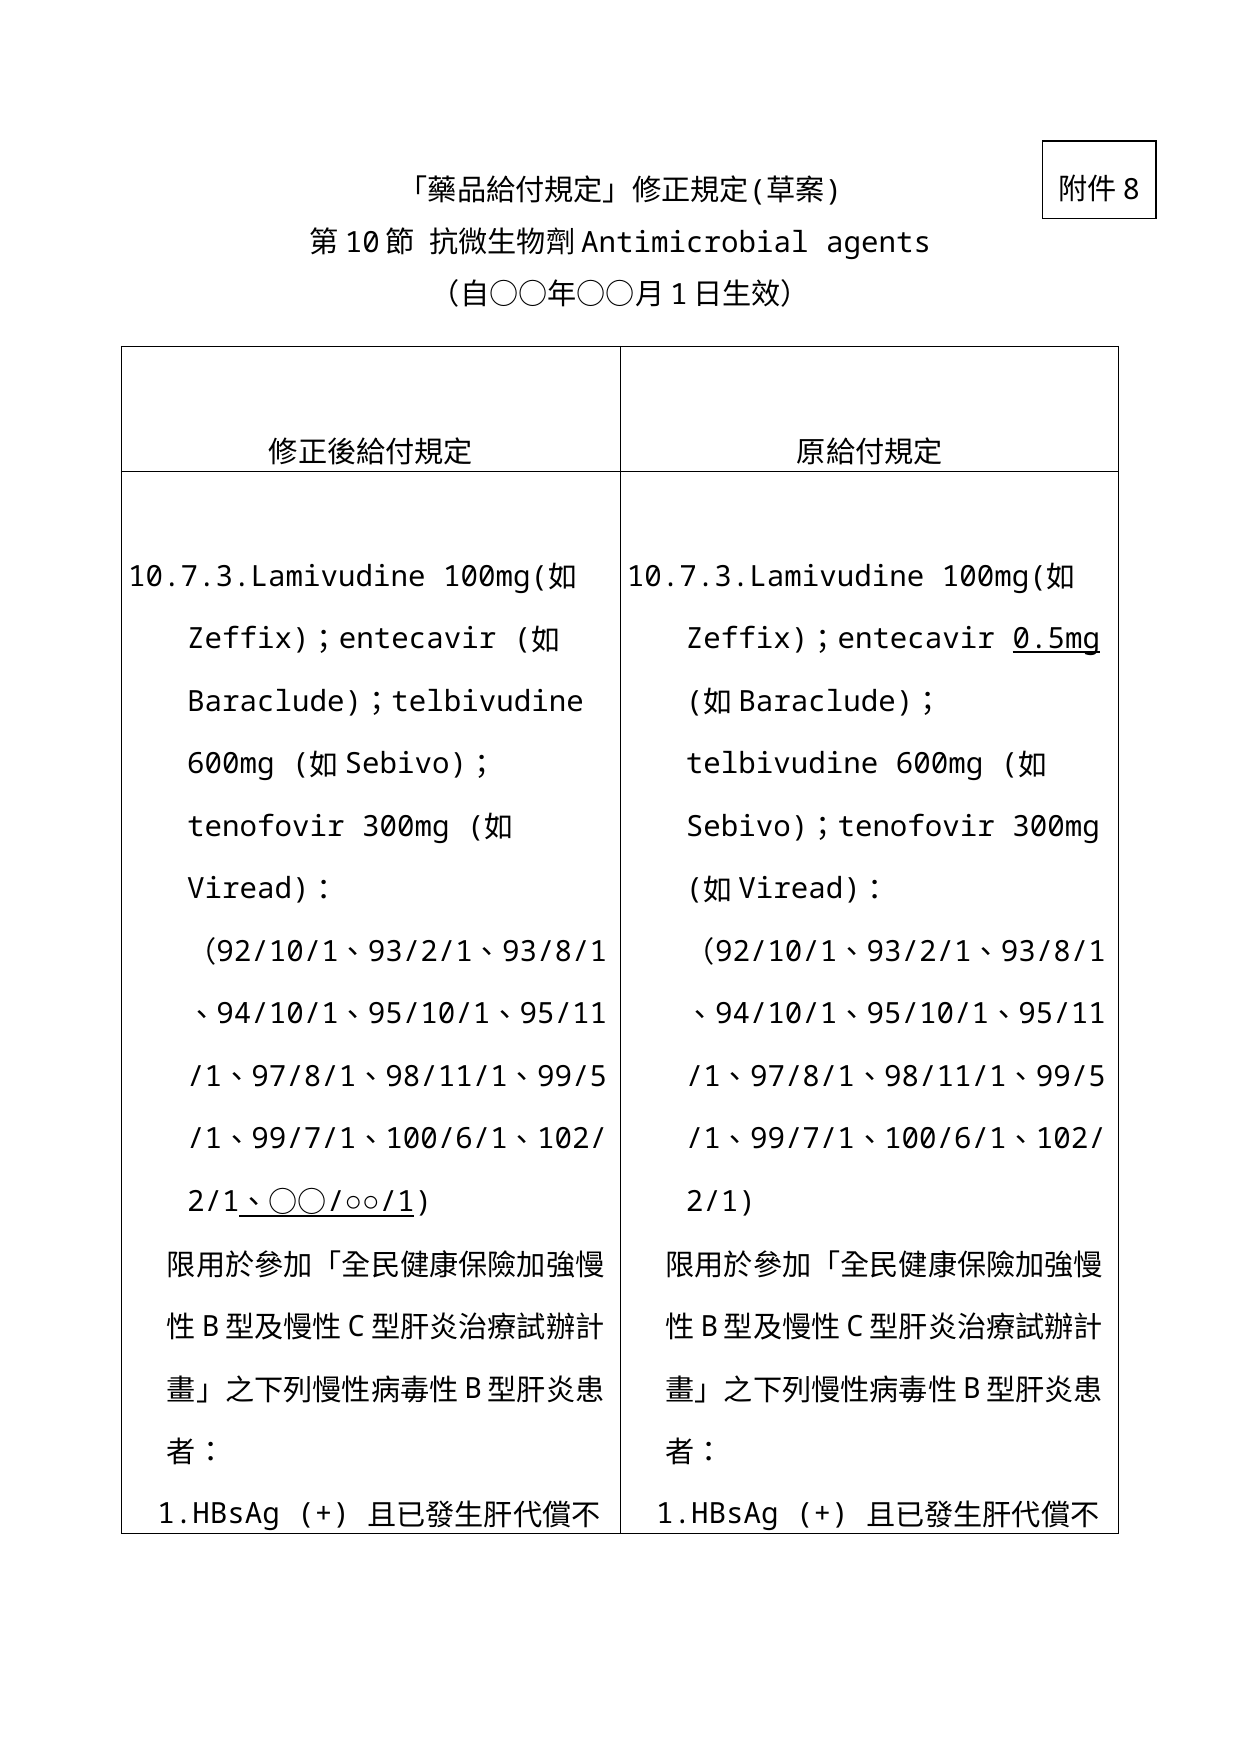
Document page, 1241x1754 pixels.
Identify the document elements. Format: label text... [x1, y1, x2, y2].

table_header 修正後給付規定 [122, 347, 620, 471]
table_cell 10.7.3.Lamivudine 100mg(如Zeffix)；entecavir 0.5mg (如Baraclude)；telbivudine 600mg (如Sebivo)；tenofovir 300mg (如Viread)：（92/10/1、93/2/1、93/8/1、94/10/1、95/10/1、95/11/1、97/8/1、98/11/1、99/5/1、99/7/1、100/6/1、102/2/1) 限用於參加「全民健康保險加強慢性B型及慢性C型肝炎治療試辦計畫」之下列慢性病毒性B型肝炎患者： 1.HBsAg (+) 且已發生肝代償不 [621, 472, 1118, 1533]
text （自○○年○○月1日生效） [171, 262, 1069, 314]
text 第10節 抗微生物劑Antimicrobial agents [171, 210, 1069, 262]
text 「藥品給付規定」修正規定(草案) [171, 158, 1042, 210]
table_cell 10.7.3.Lamivudine 100mg(如Zeffix)；entecavir (如Baraclude)；telbivudine 600mg (如Sebivo)；tenofovir 300mg (如Viread)：（92/10/1、93/2/1、93/8/1、94/10/1、95/10/1、95/11/1、97/8/1、98/11/1、99/5/1、99/7/1、100/6/1、102/2/1、○○/○○/1) 限用於參加「全民健康保險加強慢性B型及慢性C型肝炎治療試辦計畫」之下列慢性病毒性B型肝炎患者： 1.HBsAg (+) 且已發生肝代償不 [122, 472, 620, 1533]
text [1043, 142, 1155, 218]
table_header 原給付規定 [621, 347, 1118, 471]
text 附件8 [1058, 159, 1141, 209]
